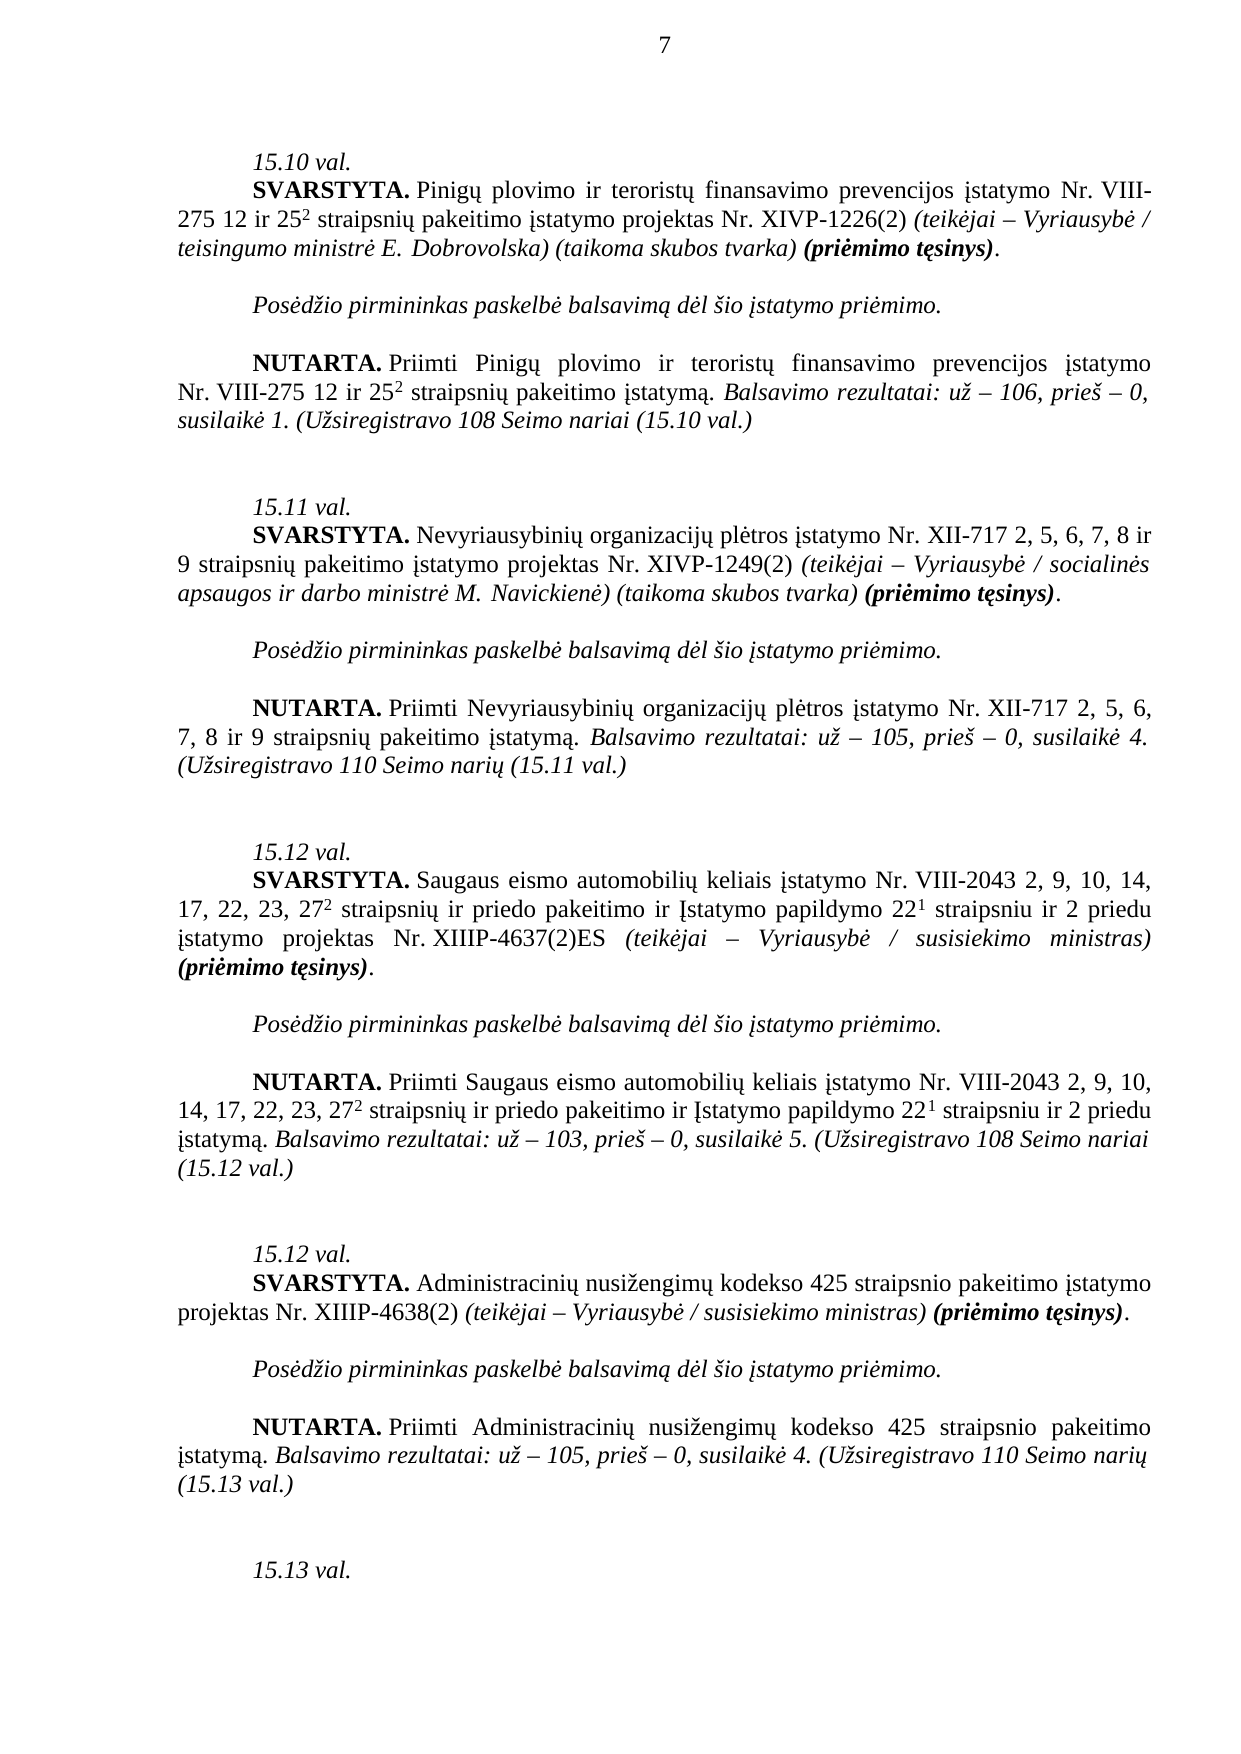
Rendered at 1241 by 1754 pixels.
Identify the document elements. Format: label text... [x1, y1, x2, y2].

text 15.13 val. [177, 1556, 1152, 1584]
text 15.12 val. [177, 1239, 1152, 1268]
text NUTARTA. Priimti Pinigų plovimo ir teroristų finansavimo prevencijos įstatymo Nr. VIII-275 12 ir 252 straipsnių pakeitimo įstatymą. Balsavimo rezultatai: už – 106, prieš – 0, susilaikė 1. (Užsiregistravo 108 Seimo nariai (15.10 val.) [177, 348, 1152, 434]
text 15.12 val. [177, 837, 1152, 866]
text Posėdžio pirmininkas paskelbė balsavimą dėl šio įstatymo priėmimo. [177, 636, 1152, 664]
text SVARSTYTA. Nevyriausybinių organizacijų plėtros įstatymo Nr. XII-717 2, 5, 6, 7, 8 ir 9 straipsnių pakeitimo įstatymo projektas Nr. XIVP-1249(2) (teikėjai – Vyriausybė / socialinės apsaugos ir darbo ministrė M. Navickienė) (taikoma skubos tvarka) (priėmimo tęsinys). [177, 521, 1152, 607]
text SVARSTYTA. Pinigų plovimo ir teroristų finansavimo prevencijos įstatymo Nr. VIII-275 12 ir 252 straipsnių pakeitimo įstatymo projektas Nr. XIVP-1226(2) (teikėjai – Vyriausybė / teisingumo ministrė E. Dobrovolska) (taikoma skubos tvarka) (priėmimo tęsinys). [177, 176, 1152, 262]
text SVARSTYTA. Saugaus eismo automobilių keliais įstatymo Nr. VIII-2043 2, 9, 10, 14, 17, 22, 23, 272 straipsnių ir priedo pakeitimo ir Įstatymo papildymo 221 straipsniu ir 2 priedu įstatymo projektas Nr. XIIIP-4637(2)ES (teikėjai – Vyriausybė / susisiekimo ministras) (priėmimo tęsinys). [177, 866, 1152, 981]
text 15.11 val. [177, 492, 1152, 521]
text SVARSTYTA. Administracinių nusižengimų kodekso 425 straipsnio pakeitimo įstatymo projektas Nr. XIIIP-4638(2) (teikėjai – Vyriausybė / susisiekimo ministras) (priėmimo tęsinys). [177, 1268, 1152, 1326]
text NUTARTA. Priimti Nevyriausybinių organizacijų plėtros įstatymo Nr. XII-717 2, 5, 6, 7, 8 ir 9 straipsnių pakeitimo įstatymą. Balsavimo rezultatai: už – 105, prieš – 0, susilaikė 4. (Užsiregistravo 110 Seimo narių (15.11 val.) [177, 693, 1152, 779]
text NUTARTA. Priimti Saugaus eismo automobilių keliais įstatymo Nr. VIII-2043 2, 9, 10, 14, 17, 22, 23, 272 straipsnių ir priedo pakeitimo ir Įstatymo papildymo 221 straipsniu ir 2 priedu įstatymą. Balsavimo rezultatai: už – 103, prieš – 0, susilaikė 5. (Užsiregistravo 108 Seimo nariai (15.12 val.) [177, 1067, 1152, 1182]
text Posėdžio pirmininkas paskelbė balsavimą dėl šio įstatymo priėmimo. [177, 1009, 1152, 1038]
text 15.10 val. [177, 147, 1152, 176]
text Posėdžio pirmininkas paskelbė balsavimą dėl šio įstatymo priėmimo. [177, 291, 1152, 319]
text NUTARTA. Priimti Administracinių nusižengimų kodekso 425 straipsnio pakeitimo įstatymą. Balsavimo rezultatai: už – 105, prieš – 0, susilaikė 4. (Užsiregistravo 110 Seimo narių (15.13 val.) [177, 1412, 1152, 1498]
text Posėdžio pirmininkas paskelbė balsavimą dėl šio įstatymo priėmimo. [177, 1354, 1152, 1383]
